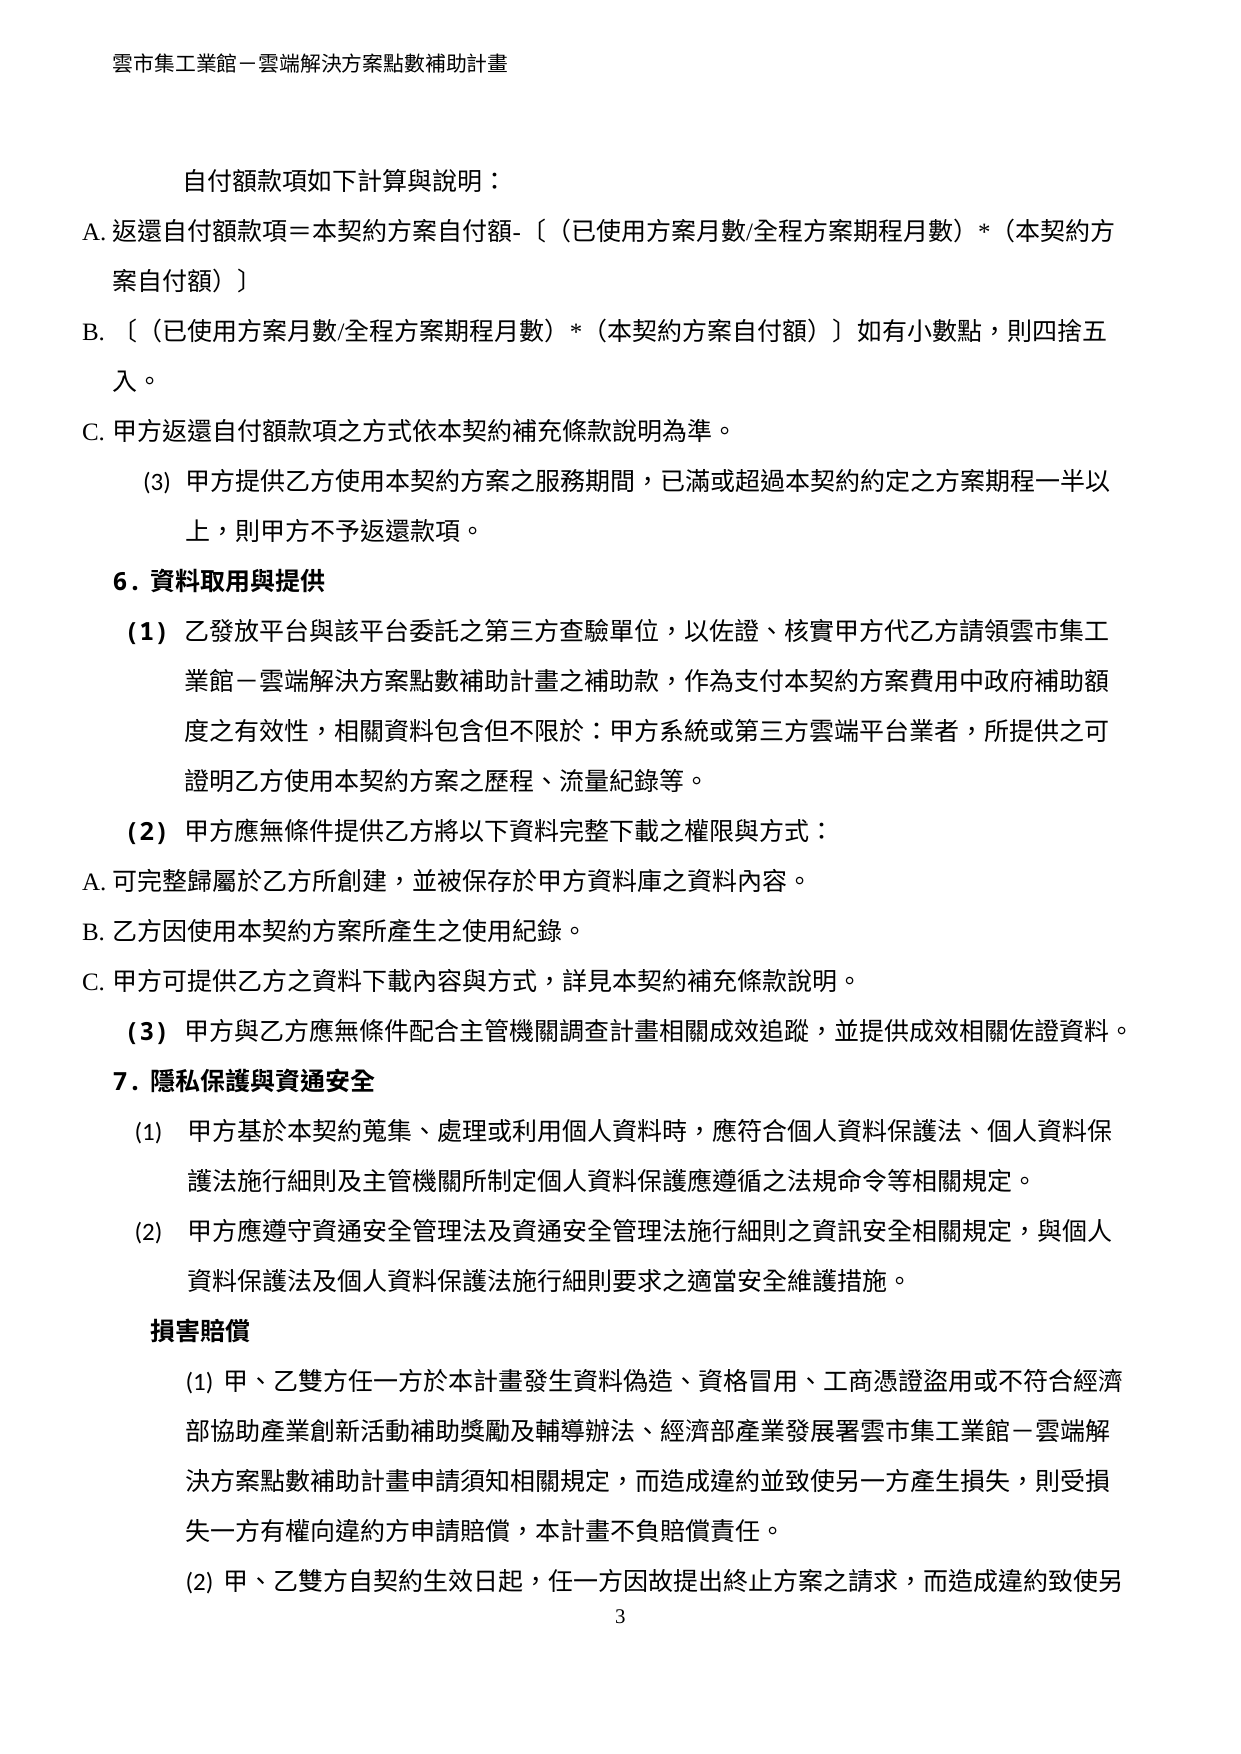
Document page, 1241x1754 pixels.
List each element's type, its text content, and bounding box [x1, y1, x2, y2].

list 甲、乙雙方任一方於本計畫發生資料偽造、資格冒用、工商憑證盜用或不符合經濟部協助產業創新活動補助獎勵及輔導辦法、經濟部產業發展署雲市集工業館－雲端解決方案點數補助計畫申請須知相關規定，而造成違約並致使另一方產生損失，則受損失一方有權向違約方申請賠償，本計畫不負賠償責任。 [185, 1350, 1128, 1550]
list 返還自付額款項＝本契約方案自付額-〔（已使用方案月數/全程方案期程月數）*（本契約方案自付額）〕 [82, 200, 1128, 300]
list 乙發放平台與該平台委託之第三方查驗單位，以佐證、核實甲方代乙方請領雲市集工業館－雲端解決方案點數補助計畫之補助款，作為支付本契約方案費用中政府補助額度之有效性，相關資料包含但不限於：甲方系統或第三方雲端平台業者，所提供之可證明乙方使用本契約方案之歷程、流量紀錄等。 [169, 600, 1128, 800]
list 乙方因使用本契約方案所產生之使用紀錄。 [82, 900, 1128, 950]
list 可完整歸屬於乙方所創建，並被保存於甲方資料庫之資料內容。 [82, 850, 1128, 900]
list 資料取用與提供 [112, 550, 1128, 600]
list 自付額款項如下計算與說明： [168, 150, 1128, 200]
list 甲方基於本契約蒐集、處理或利用個人資料時，應符合個人資料保護法、個人資料保護法施行細則及主管機關所制定個人資料保護應遵循之法規命令等相關規定。 [134, 1100, 1128, 1200]
list 〔（已使用方案月數/全程方案期程月數）*（本契約方案自付額）〕如有小數點，則四捨五入。 [82, 300, 1128, 400]
list 甲方應遵守資通安全管理法及資通安全管理法施行細則之資訊安全相關規定，與個人資料保護法及個人資料保護法施行細則要求之適當安全維護措施。 [134, 1200, 1128, 1300]
list 甲方與乙方應無條件配合主管機關調查計畫相關成效追蹤，並提供成效相關佐證資料。 [169, 1000, 1128, 1050]
text 損害賠償 [150, 1300, 1128, 1350]
list 甲方可提供乙方之資料下載內容與方式，詳見本契約補充條款說明。 [82, 950, 1128, 1000]
list 隱私保護與資通安全 [112, 1050, 1128, 1100]
list 甲方提供乙方使用本契約方案之服務期間，已滿或超過本契約約定之方案期程一半以上，則甲方不予返還款項。 [171, 450, 1128, 550]
list 甲、乙雙方自契約生效日起，任一方因故提出終止方案之請求，而造成違約致使另 [185, 1550, 1128, 1600]
list 甲方應無條件提供乙方將以下資料完整下載之權限與方式： [169, 800, 1128, 850]
list 甲方返還自付額款項之方式依本契約補充條款說明為準。 [82, 400, 1128, 450]
